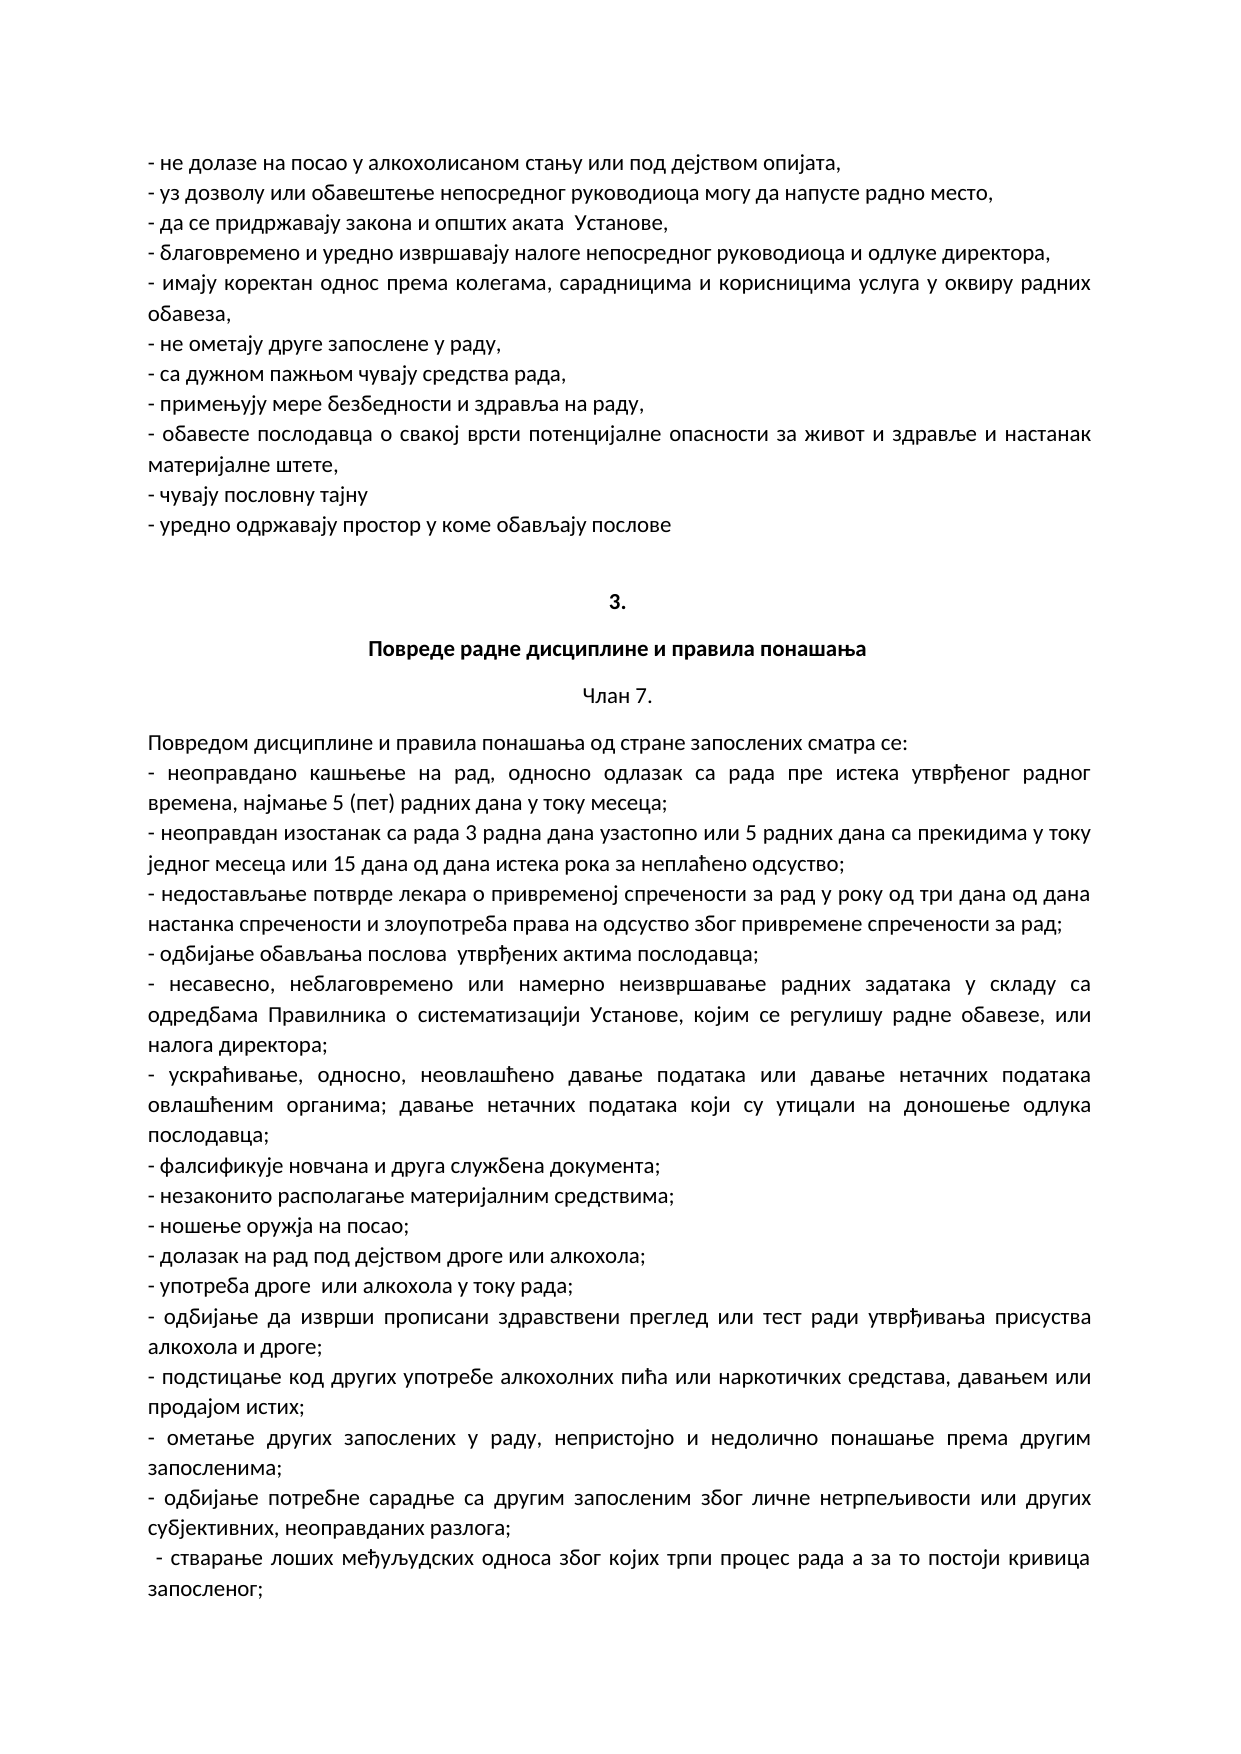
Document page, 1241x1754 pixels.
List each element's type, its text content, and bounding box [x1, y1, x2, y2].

text - обавесте послодавца о свакој врсти потенцијалне опасности за живот и здравље и настанак материјалне штете, [148, 419, 1093, 478]
text - неоправдано кашњење на рад, односно одлазак са рада пре истека утврђеног радног времена, најмање 5 (пет) радних дана у току месеца; [148, 758, 1093, 816]
text - благовремено и уредно извршавају налоге непосредног руководиоца и одлуке директора, [148, 238, 1093, 266]
text - одбијање да изврши прописани здравствени преглед или тест ради утврђивања присуства алкохола и дроге; [148, 1302, 1093, 1360]
text - недостављање потврде лекара о привременој спречености за рад у року од три дана од дана настанка спречености и злоупотреба права на одсуство због привремене спречености за рад; [148, 879, 1093, 937]
text - уредно одржавају простор у коме обављају послове [148, 510, 1093, 538]
text - да се придржавају закона и општих аката Установе, [148, 208, 1093, 236]
text - подстицање код других употребе алкохолних пића или наркотичких средстава, давањем или продајом истих; [148, 1362, 1093, 1420]
text - ометање других запослених у раду, непристојно и недолично понашање према другим запосленима; [148, 1423, 1093, 1481]
text Повредом дисциплине и правила понашања од стране запослених сматра се: [148, 728, 1093, 756]
text Члан 7. [148, 681, 1093, 709]
text - чувају пословну тајну [148, 480, 1093, 508]
text - фалсификује новчана и друга службена документа; [148, 1151, 1093, 1179]
text - стварање лоших међуљудских односа због којих трпи процес рада а за то постоји кривица запосленог; [148, 1543, 1093, 1602]
text 3. [148, 587, 1093, 615]
text - не ометају друге запослене у раду, [148, 329, 1093, 357]
text - одбијање обављања послова утврђених актима послодавца; [148, 939, 1093, 967]
text - са дужном пажњом чувају средства рада, [148, 359, 1093, 387]
text - примењују мере безбедности и здравља на раду, [148, 389, 1093, 417]
text - не долазе на посао у алкохолисаном стању или под дејством опијата, [148, 148, 1093, 176]
text - ускраћивање, односно, неовлашћено давање података или давање нетачних података овлашћеним органима; давање нетачних података који су утицали на доношење одлука послодавца; [148, 1060, 1093, 1148]
text - употреба дроге или алкохола у току рада; [148, 1272, 1093, 1299]
text - долазак на рад под дејством дроге или алкохола; [148, 1241, 1093, 1269]
text - незаконито располагање материјалним средствима; [148, 1181, 1093, 1209]
text - имају коректан однос према колегама, сарадницима и корисницима услуга у оквиру радних обавеза, [148, 268, 1093, 327]
text Повреде радне дисциплине и правила понашања [148, 634, 1093, 662]
text - неоправдан изостанак са рада 3 раднa дана узастопно или 5 радних дана са прекидима у току једног месеца или 15 дана од дана истека рока за неплаћено одсуство; [148, 818, 1093, 877]
text - уз дозволу или обавештење непосредног руководиоца могу да напусте радно место, [148, 178, 1093, 206]
text - ношење оружја на посао; [148, 1211, 1093, 1239]
text - несавесно, неблаговремено или намерно неизвршавање радних задатака у складу са одредбама Правилника о систематизацији Установе, којим се регулишу радне обавезе, или налога директора; [148, 969, 1093, 1058]
text - одбијање потребне сарадње са другим запосленим због личне нетрпељивости или других субјективних, неоправданих разлога; [148, 1483, 1093, 1541]
